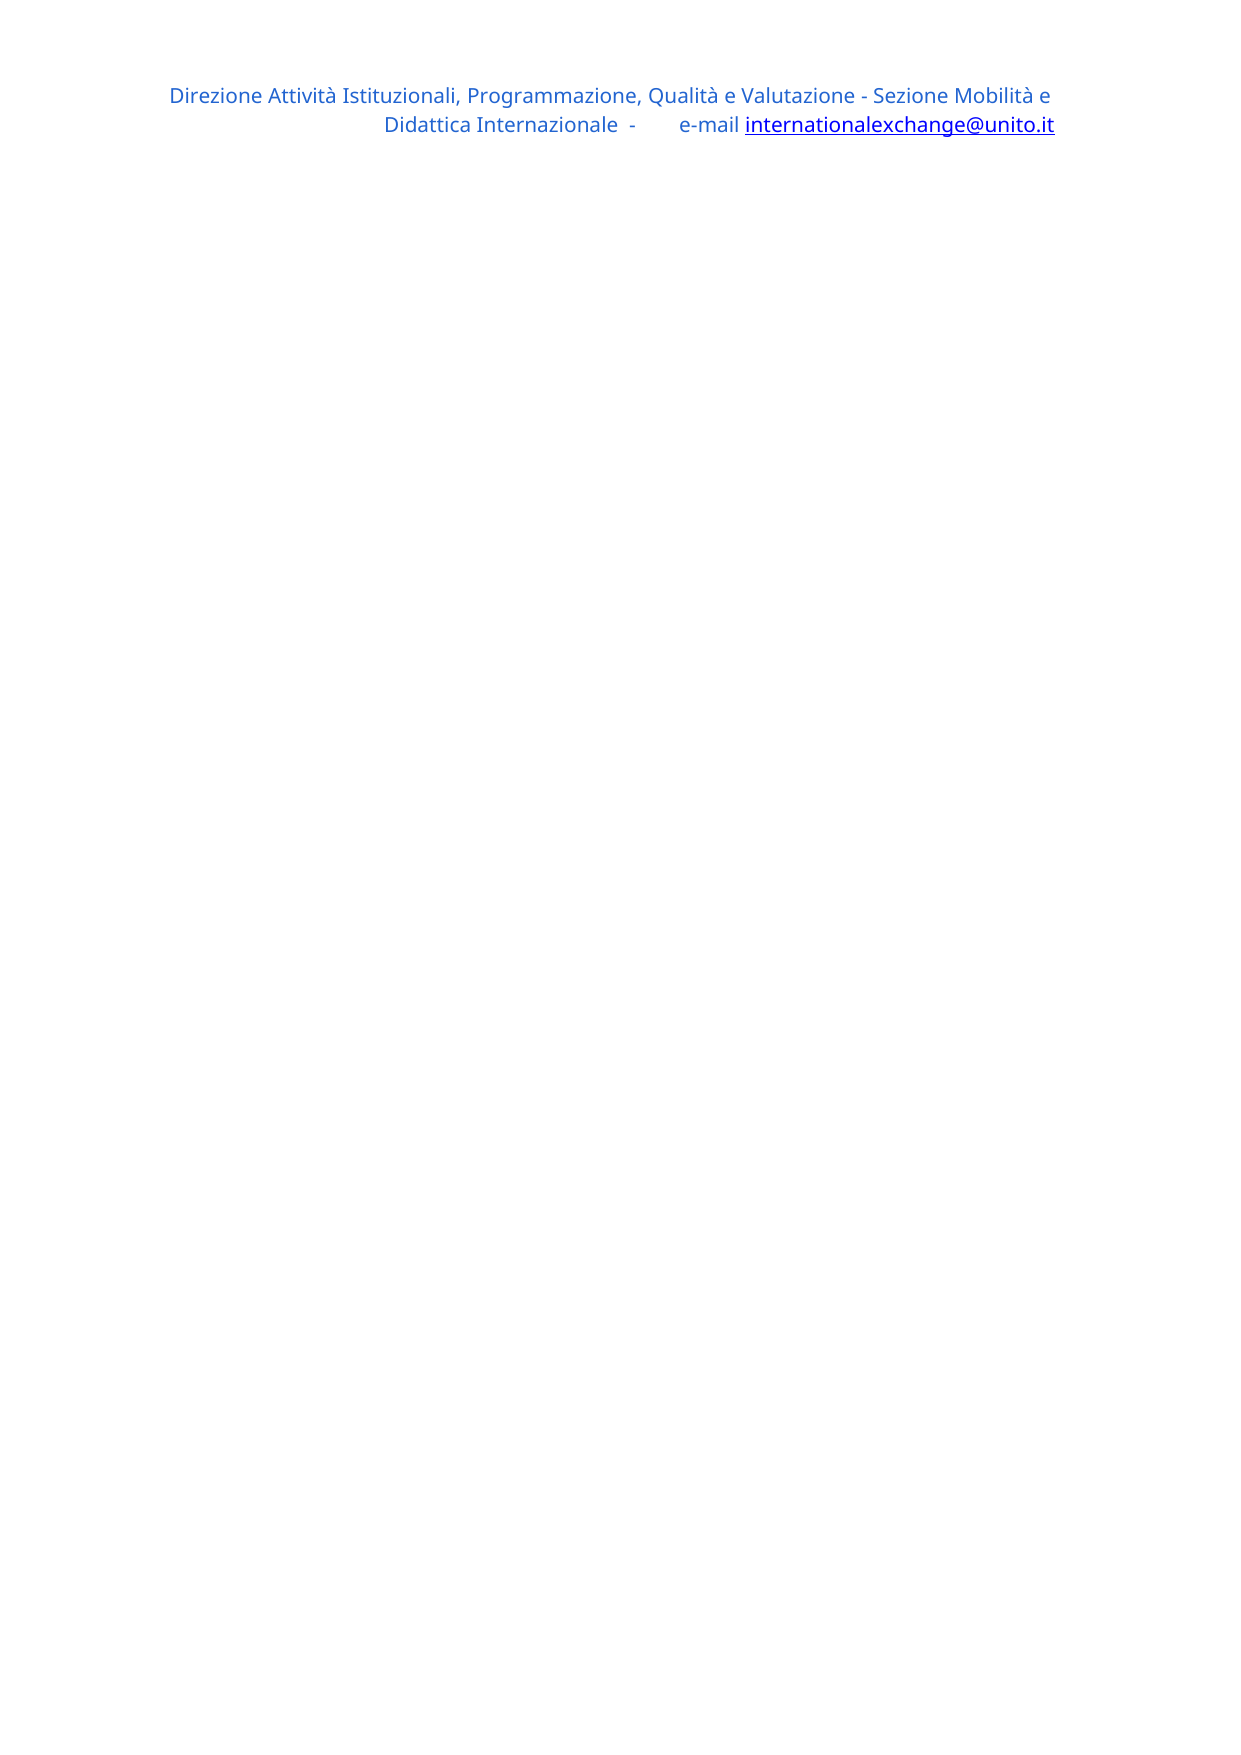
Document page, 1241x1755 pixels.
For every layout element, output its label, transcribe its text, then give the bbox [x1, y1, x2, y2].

text Direzione Attività Istituzionali, Programmazione, Qualità e Valutazione - Sezione Mobilità e Didattica Internazionale - e-mail internationalexchange@unito.it [126, 81, 1093, 138]
